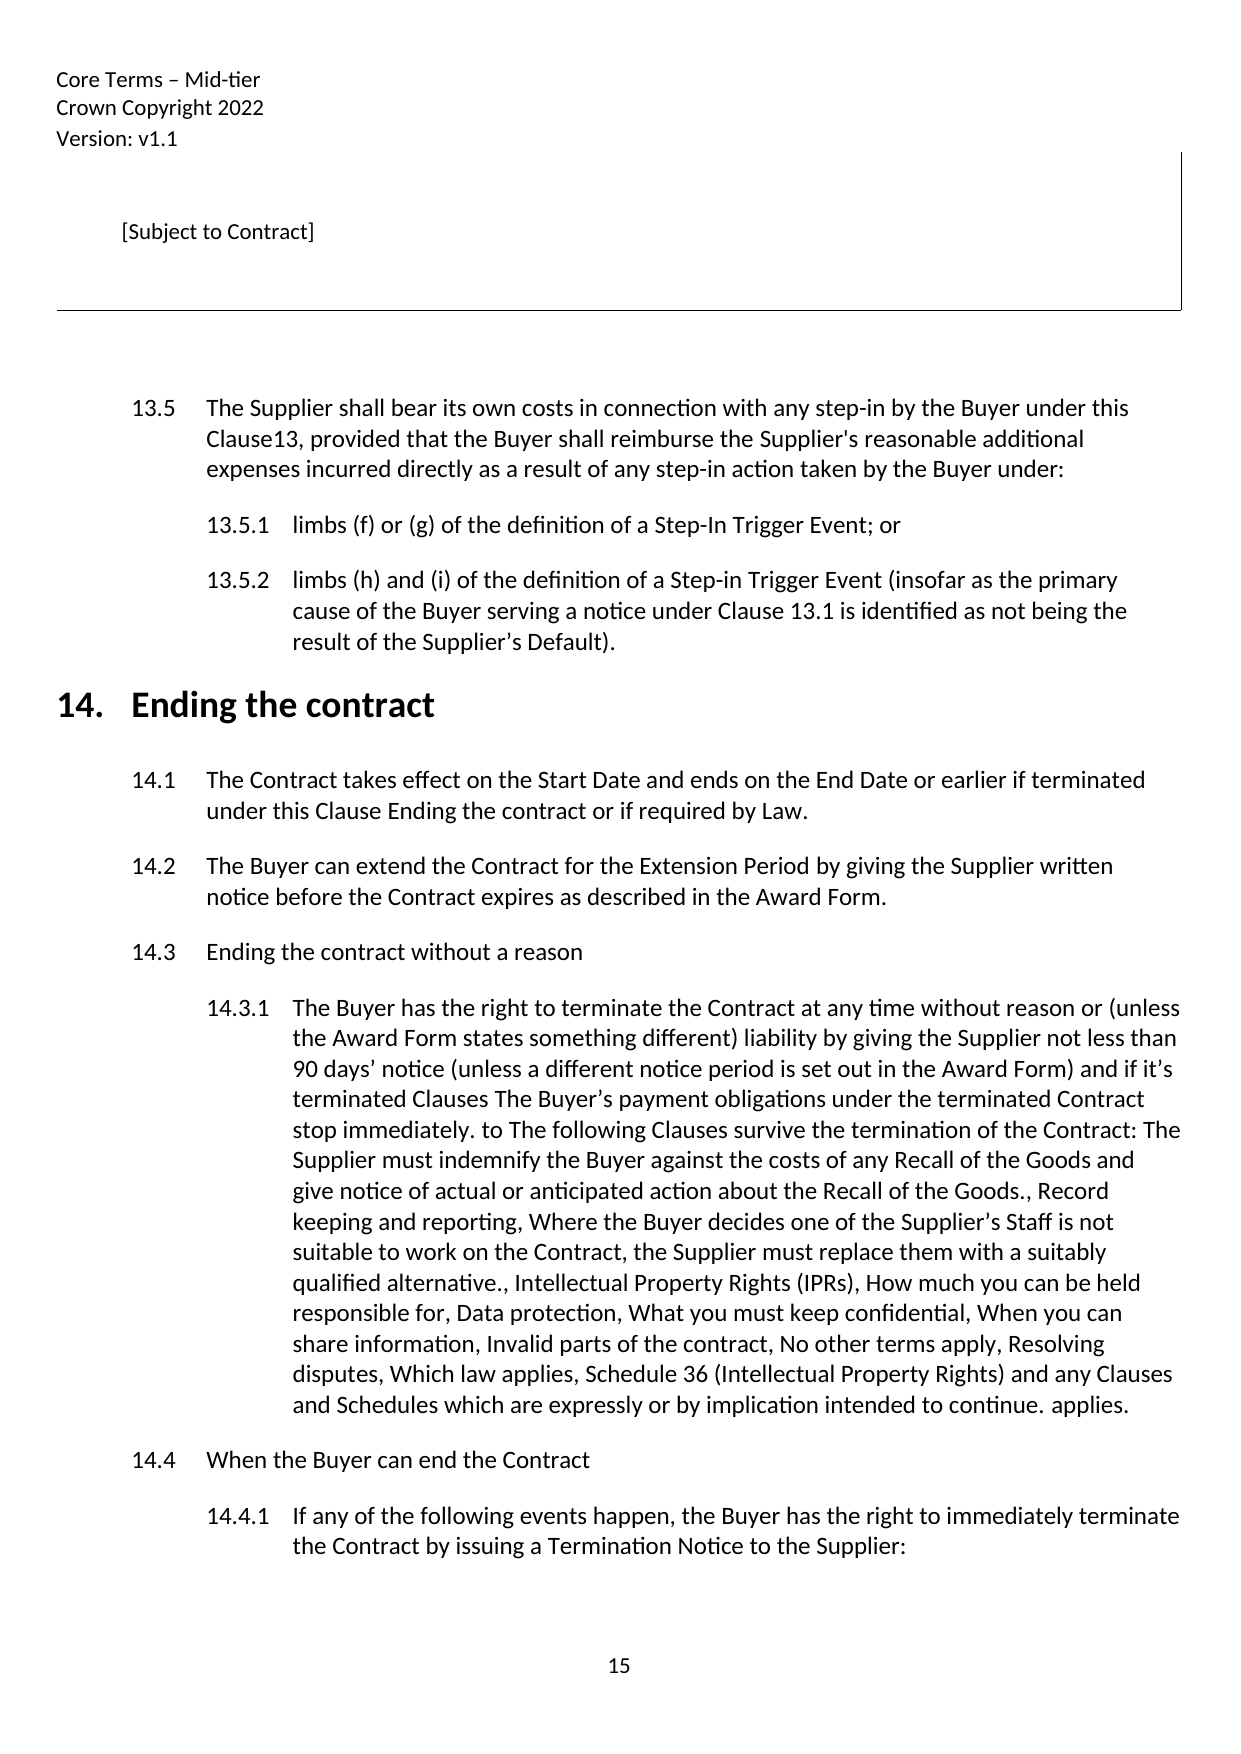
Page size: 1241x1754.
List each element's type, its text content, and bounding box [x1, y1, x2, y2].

subtitle limbs (f) or (g) of the definition of a Step-In Trigger Event; or [206, 509, 1181, 539]
subtitle Ending the contract without a reason [131, 937, 1181, 967]
subtitle The Buyer has the right to terminate the Contract at any time without reason or (unless the Award Form states something different) liability by giving the Supplier not less than 90 days’ notice (unless a different notice period is set out in the Award Form) and if it’s terminated Clauses 14.5.1b) to 14.5.1h) applies. [206, 992, 1181, 1419]
subtitle The Supplier shall bear its own costs in connection with any step-in by the Buyer under this Clause13, provided that the Buyer shall reimburse the Supplier's reasonable additional expenses incurred directly as a result of any step-in action taken by the Buyer under: [131, 392, 1181, 484]
subtitle The Buyer can extend the Contract for the Extension Period by giving the Supplier written notice before the Contract expires as described in the Award Form. [131, 851, 1181, 912]
subtitle Ending the contract [56, 681, 1181, 727]
subtitle When the Buyer can end the Contract [131, 1444, 1181, 1475]
subtitle limbs (h) and (i) of the definition of a Step-in Trigger Event (insofar as the primary cause of the Buyer serving a notice under Clause 13.1 is identified as not being the result of the Supplier’s Default). [206, 564, 1181, 656]
subtitle If any of the following events happen, the Buyer has the right to immediately terminate the Contract by issuing a Termination Notice to the Supplier: [206, 1500, 1181, 1561]
subtitle The Contract takes effect on the Start Date and ends on the End Date or earlier if terminated under this Clause 14 or if required by Law. [131, 764, 1181, 826]
